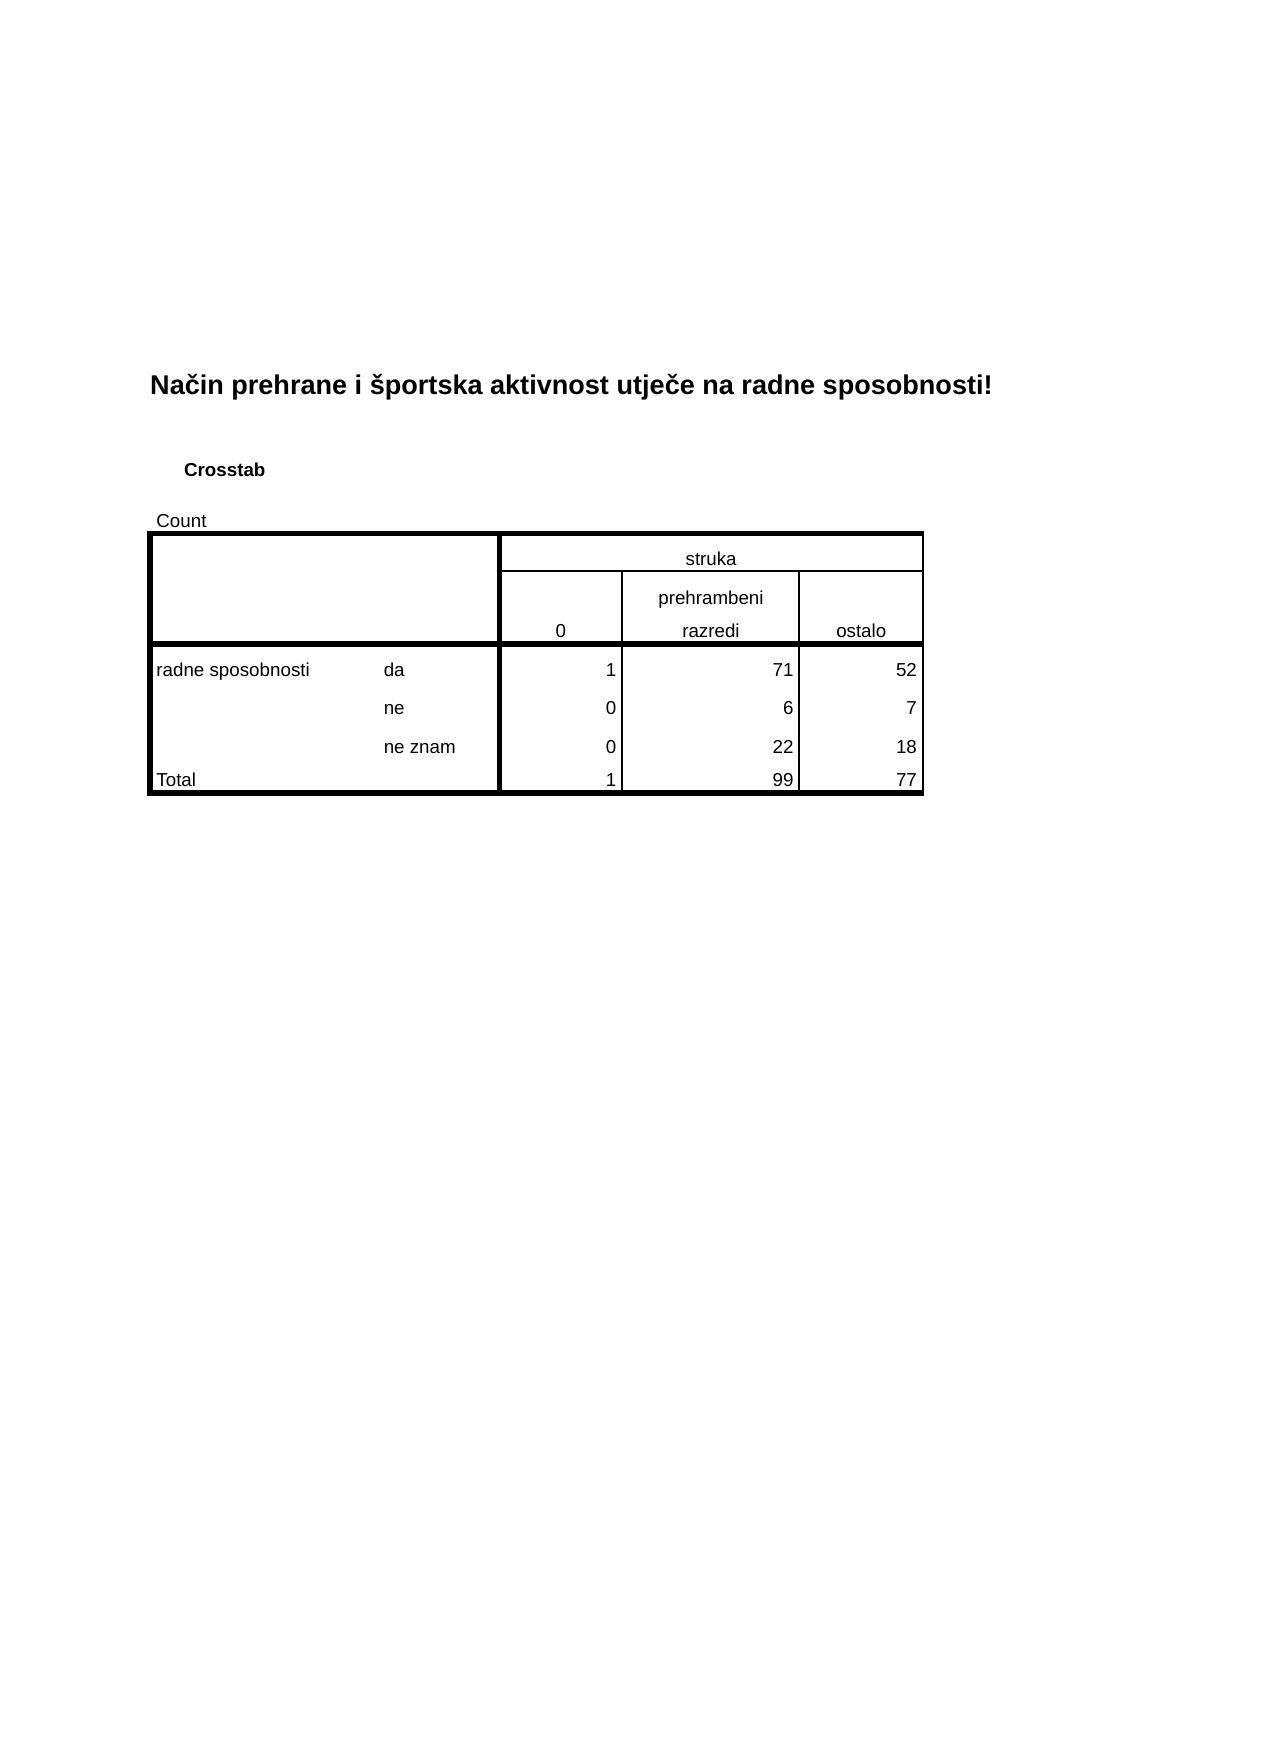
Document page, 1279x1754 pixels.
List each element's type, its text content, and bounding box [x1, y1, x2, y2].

table_cell 0 [502, 572, 621, 641]
table_cell 99 [623, 757, 798, 790]
table_cell 18 [800, 719, 922, 757]
table_cell 0 [502, 719, 621, 757]
table_cell 71 [623, 647, 798, 680]
table_cell Total [153, 757, 497, 790]
table_cell Count [150, 486, 299, 531]
table_cell 52 [800, 647, 922, 680]
table_cell 22 [623, 719, 798, 757]
table_cell 6 [623, 680, 798, 718]
table_cell [153, 536, 497, 641]
table_cell 7 [800, 680, 922, 718]
table_header [356, 879, 771, 924]
table_cell 0 [502, 680, 621, 718]
table_header [299, 442, 923, 486]
table_cell ostalo [800, 572, 922, 641]
table_cell ne [377, 680, 497, 718]
table_cell prehrambeni razredi [623, 572, 798, 641]
table_cell 1 [502, 757, 621, 790]
table_cell da [377, 647, 497, 680]
table_cell ne znam [377, 719, 497, 757]
table_header Crosstab [150, 442, 299, 486]
table_cell [299, 486, 923, 531]
table_header [150, 879, 356, 924]
table_cell 77 [800, 757, 922, 790]
table_cell struka [502, 536, 922, 569]
table_cell radne sposobnosti [153, 647, 377, 757]
text Način prehrane i športska aktivnost utječe na radne sposobnosti! [150, 358, 1128, 400]
table_cell 1 [502, 647, 621, 680]
